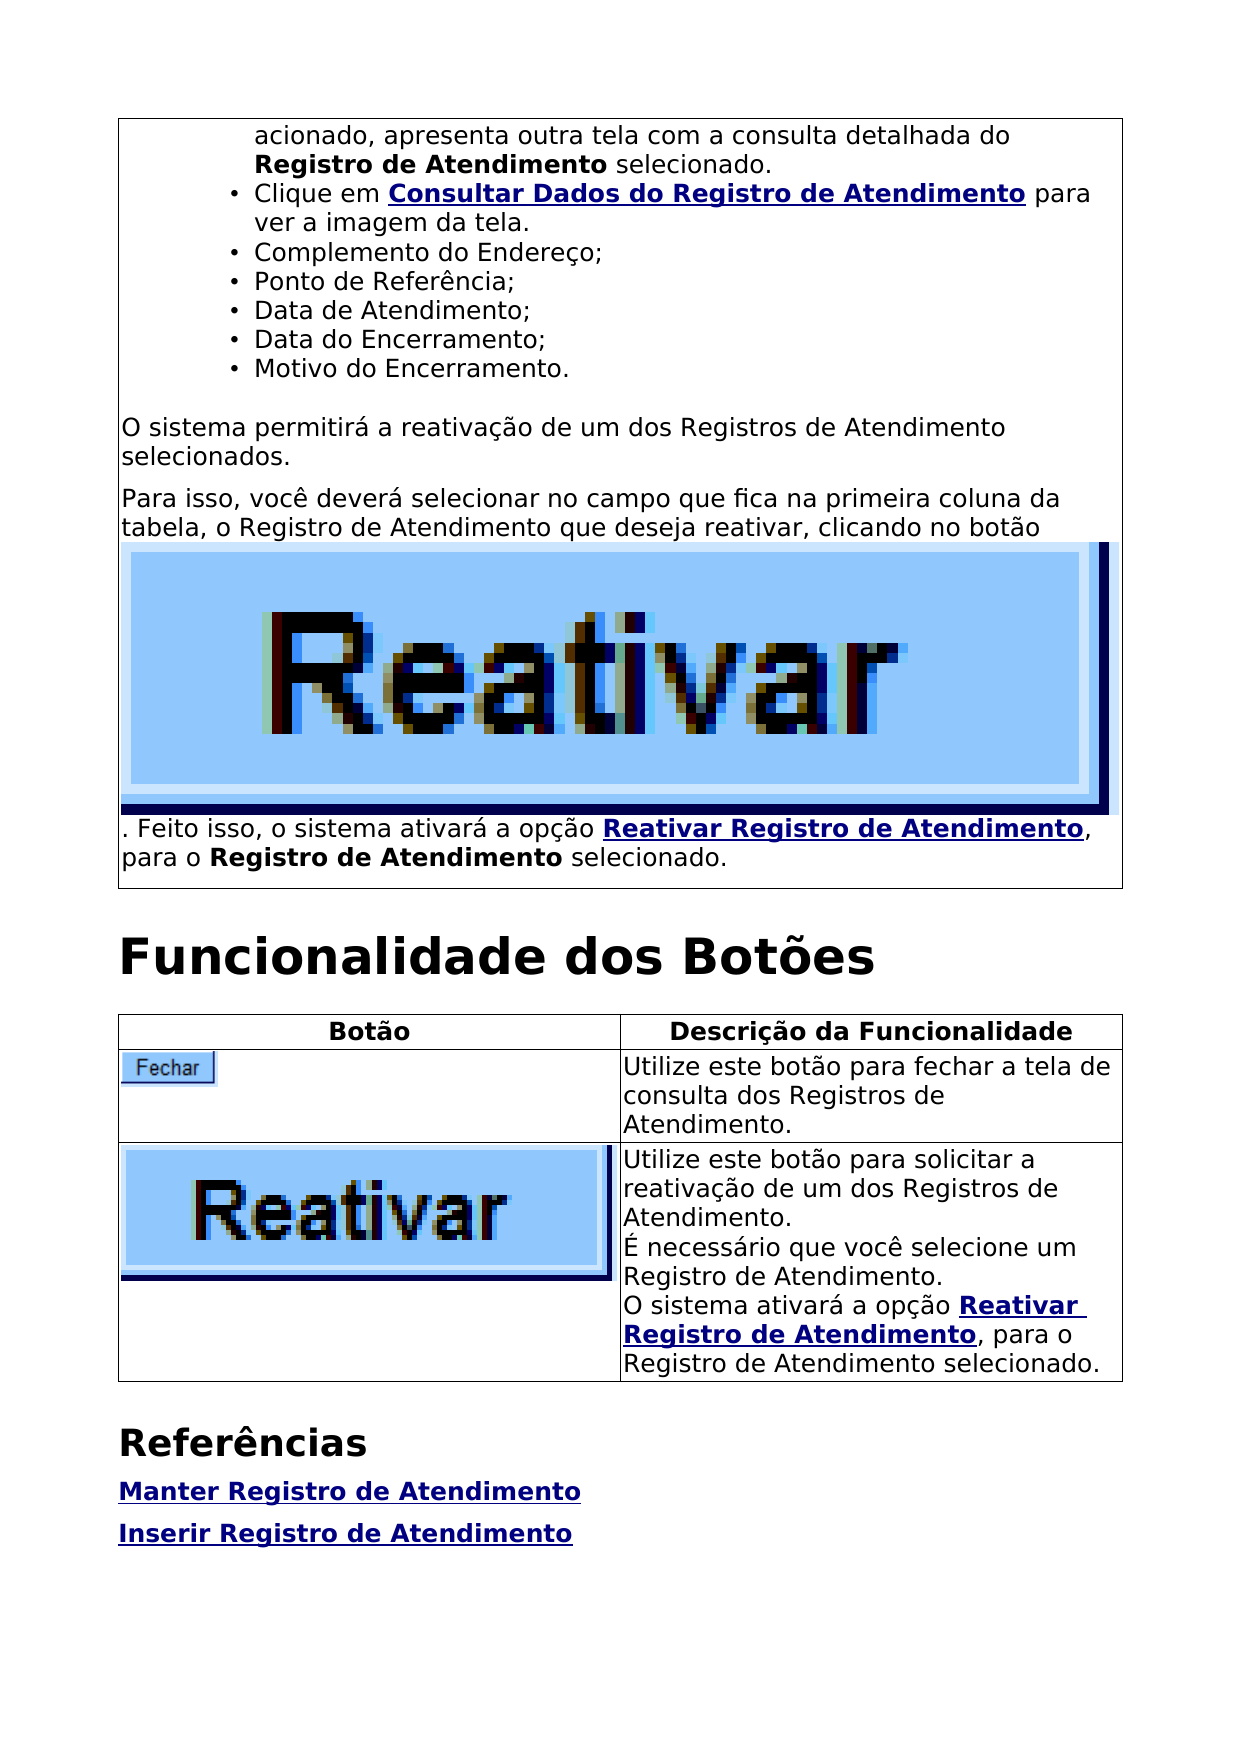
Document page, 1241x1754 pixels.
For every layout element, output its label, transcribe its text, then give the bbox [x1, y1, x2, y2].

picture [121, 542, 1120, 815]
table_header acionado, apresenta outra tela com a consulta detalhada do Registro de Atendimento selecionado. Clique em Consultar Dados do Registro de Atendimento para ver a imagem da tela. Complemento do Endereço; Ponto de Referência; Data de Atendimento; Data do Encerramento; Motivo do Encerramento. O sistema permitirá a reativação de um dos Registros de Atendimento selecionados. Para isso, você deverá selecionar no campo que fica na primeira coluna da tabela, o Registro de Atendimento que deseja reativar, clicando no botão . Feito isso, o sistema ativará a opção Reativar Registro de Atendimento, para o Registro de Atendimento selecionado. [119, 119, 1122, 888]
text Inserir Registro de Atendimento [118, 1519, 1122, 1548]
table_cell Utilize este botão para fechar a tela de consulta dos Registros de Atendimento. [621, 1050, 1122, 1142]
table_header Botão [119, 1015, 620, 1049]
table_header Descrição da Funcionalidade [621, 1015, 1122, 1049]
text Manter Registro de Atendimento [118, 1477, 1122, 1507]
picture [121, 1145, 618, 1281]
table_cell [119, 1143, 620, 1381]
subtitle Funcionalidade dos Botões [118, 928, 1122, 986]
picture [121, 1051, 218, 1087]
table_cell [119, 1050, 620, 1142]
subtitle Referências [118, 1421, 1122, 1465]
table_cell Utilize este botão para solicitar a reativação de um dos Registros de Atendimento. É necessário que você selecione um Registro de Atendimento. O sistema ativará a opção Reativar Registro de Atendimento, para o Registro de Atendimento selecionado. [621, 1143, 1122, 1381]
